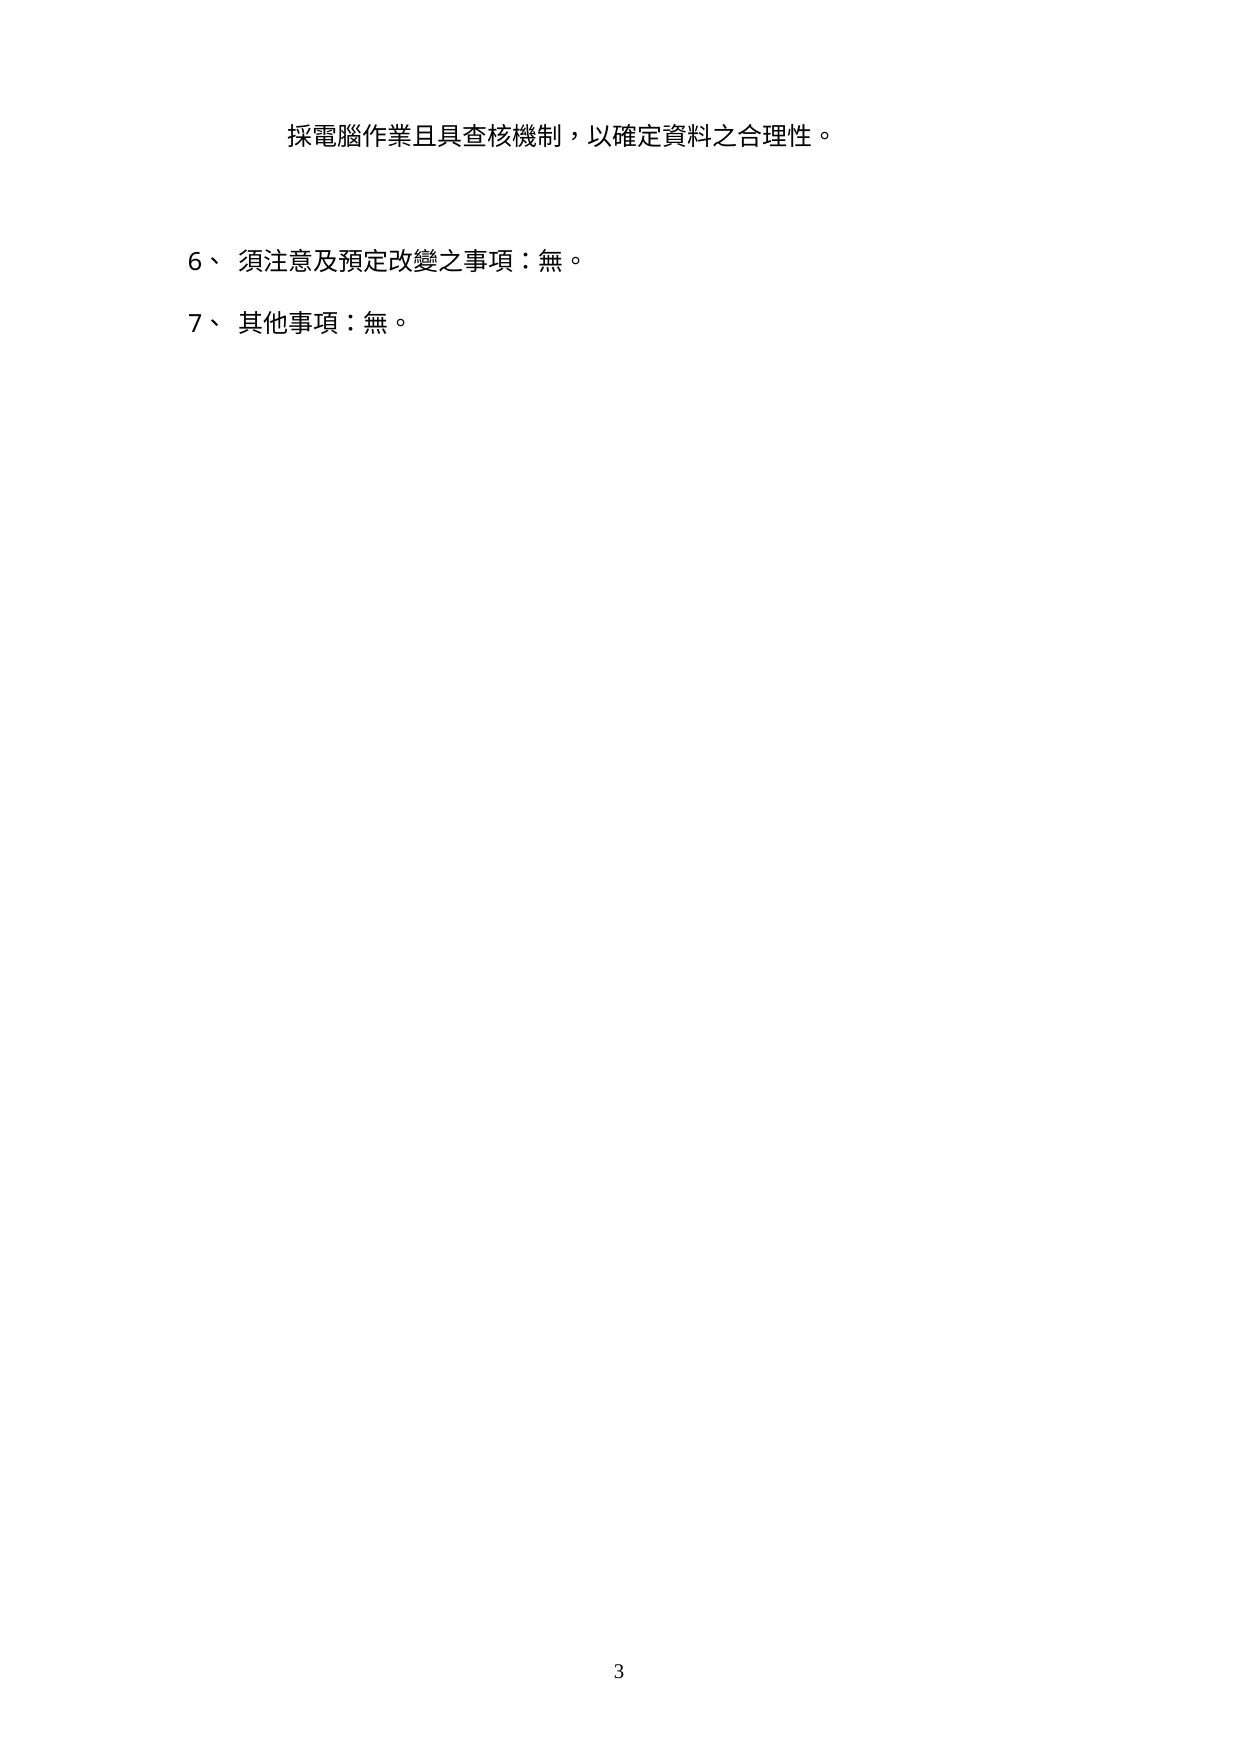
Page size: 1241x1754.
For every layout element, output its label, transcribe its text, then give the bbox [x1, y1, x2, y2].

list 統計資料交叉查核及確保資料合理性之機制：依上述之統計項目定義，採電腦作業且具查核機制，以確定資料之合理性。 [237, 93, 1050, 155]
list 須注意及預定改變之事項：無。 [187, 218, 1050, 280]
list 其他事項：無。 [187, 280, 1050, 343]
